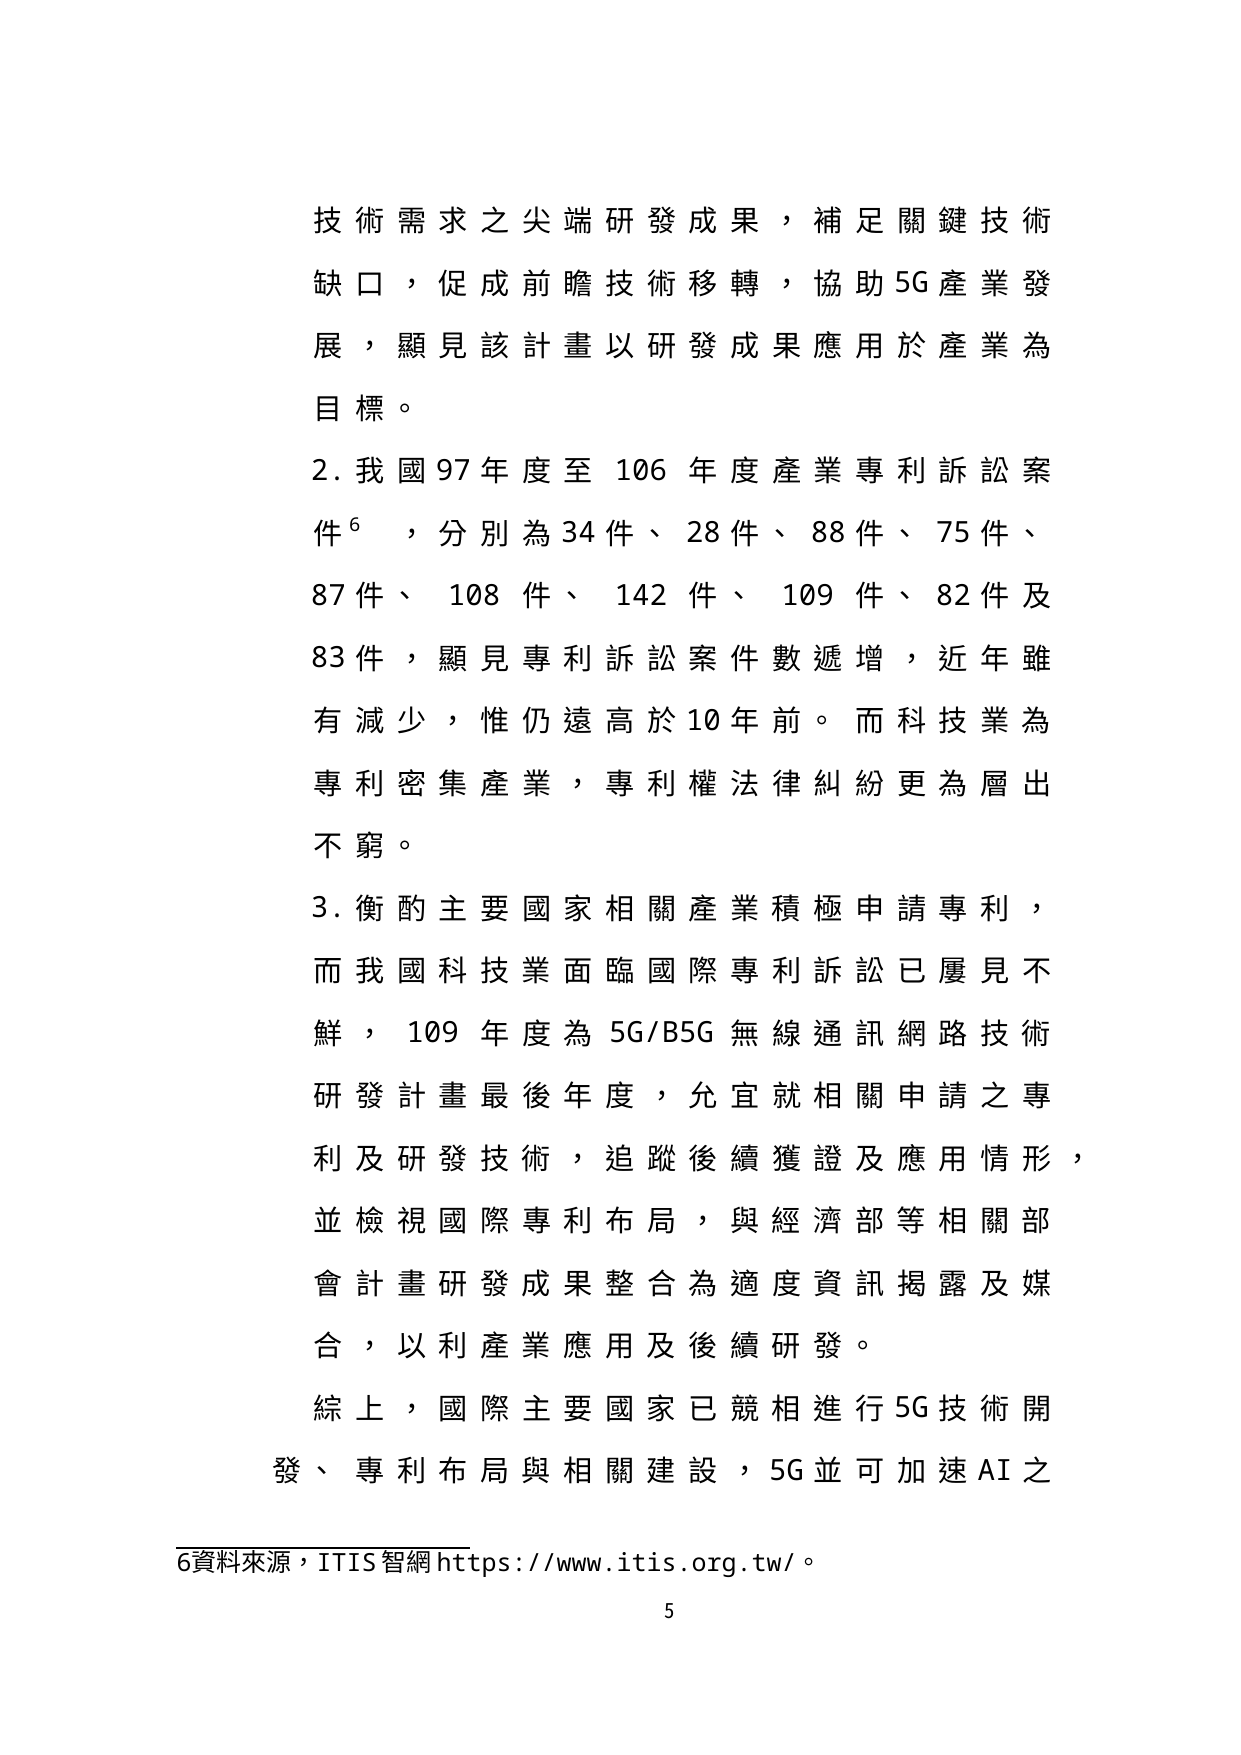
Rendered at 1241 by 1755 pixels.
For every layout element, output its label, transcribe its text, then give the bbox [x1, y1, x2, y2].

text 資料來源，ITIS智網https://www.itis.org.tw/。 [176, 1548, 1063, 1577]
text 3.衡酌主要國家相關產業積極申請專利，而我國科技業面臨國際專利訴訟已屢見不鮮，109年度為5G/B5G無線通訊網路技術研發計畫最後年度，允宜就相關申請之專利及研發技術，追蹤後續獲證及應用情形，並檢視國際專利布局，與經濟部等相關部會計畫研發成果整合為適度資訊揭露及媒合，以利產業應用及後續研發。 [271, 865, 1057, 1365]
text 技術需求之尖端研發成果，補足關鍵技術缺口，促成前瞻技術移轉，協助5G產業發展，顯見該計畫以研發成果應用於產業為目標。 [271, 177, 1057, 427]
text 2.我國97年度至106年度產業專利訴訟案件，分別為34件、28件、88件、75件、87件、108件、142件、109件、82件及83件，顯見專利訴訟案件數遞增，近年雖有減少，惟仍遠高於10年前。而科技業為專利密集產業，專利權法律糾紛更為層出不窮。 [271, 427, 1057, 865]
text 綜上，國際主要國家已競相進行5G技術開發、專利布局與相關建設，5G並可加速AI之 [241, 1365, 1057, 1490]
